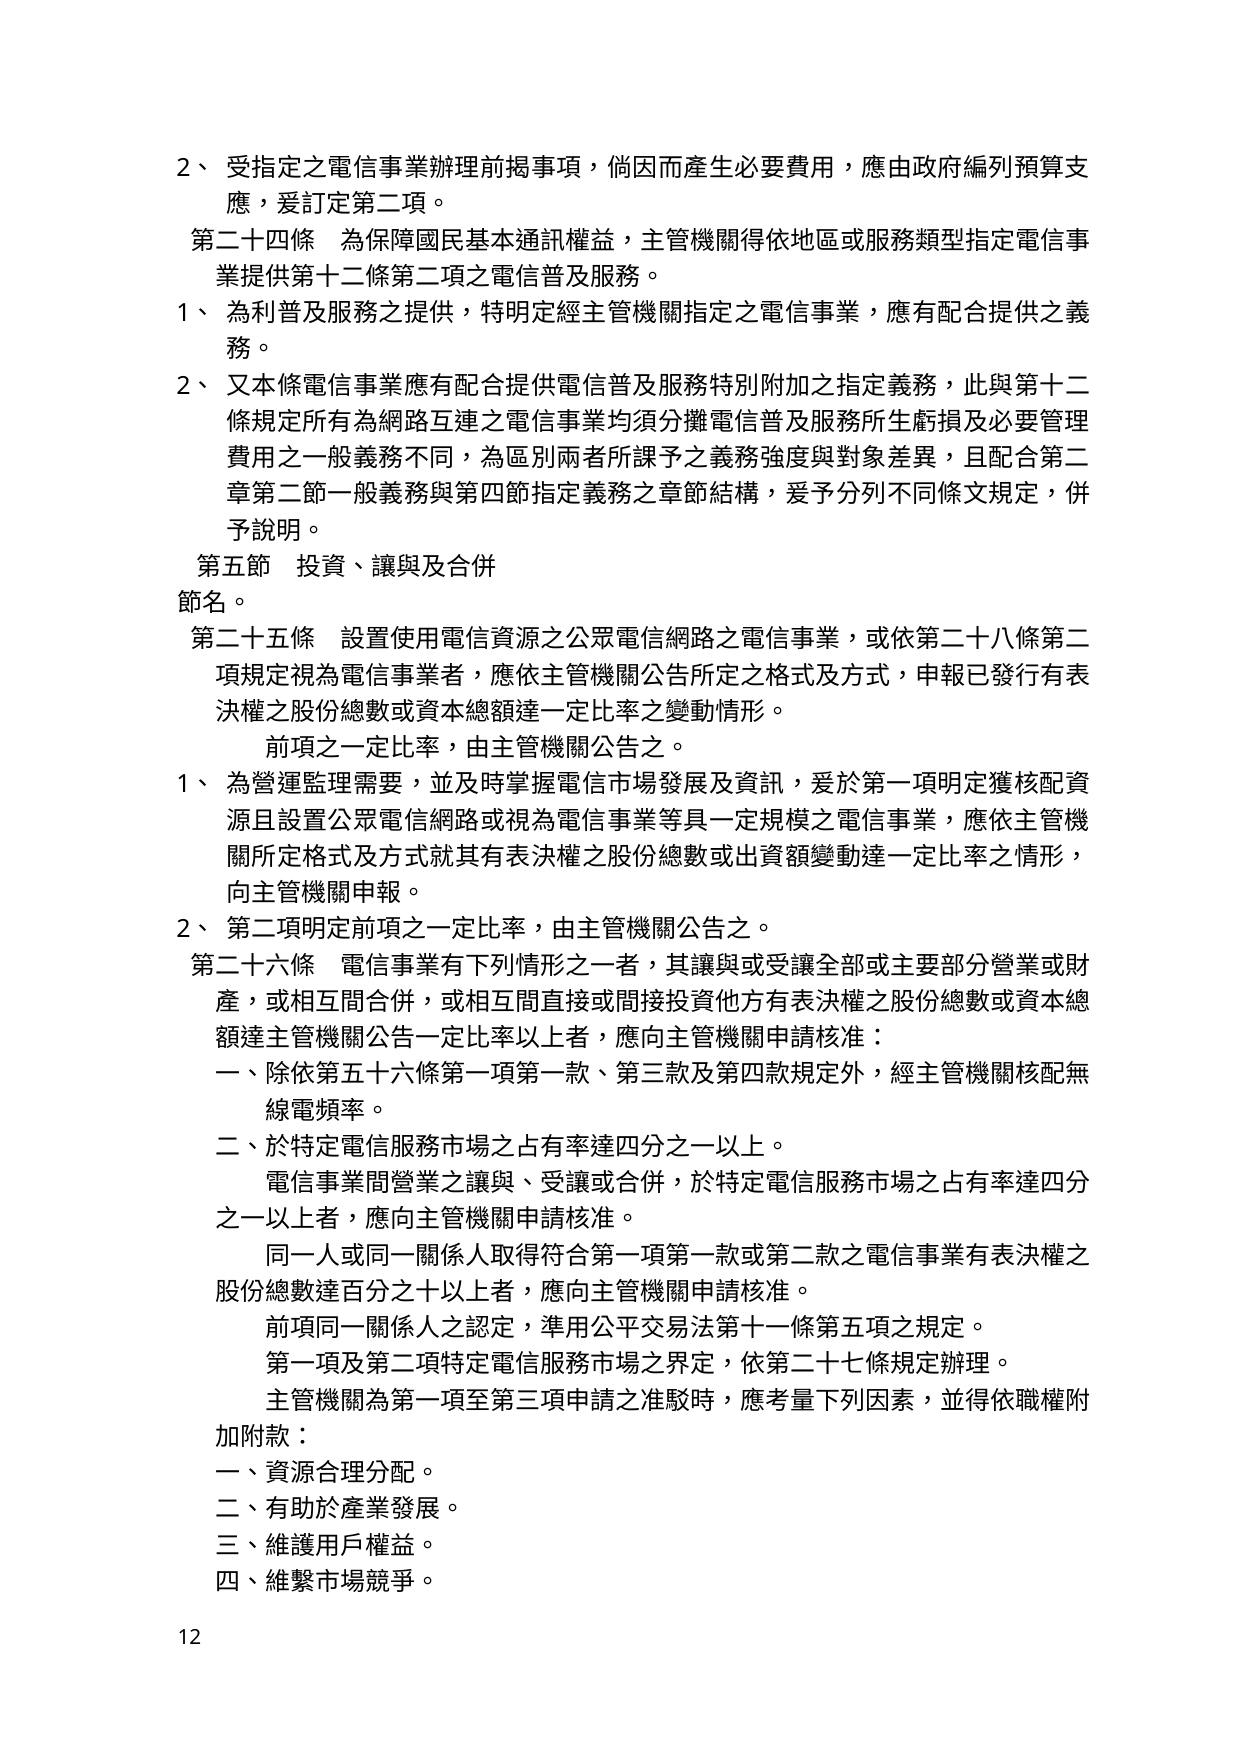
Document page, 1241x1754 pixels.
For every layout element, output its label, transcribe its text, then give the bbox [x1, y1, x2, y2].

text 二、有助於產業發展。 [215, 1489, 1080, 1525]
text 第二十六條 電信事業有下列情形之一者，其讓與或受讓全部或主要部分營業或財產，或相互間合併，或相互間直接或間接投資他方有表決權之股份總數或資本總額達主管機關公告一定比率以上者，應向主管機關申請核准： [190, 945, 1092, 1054]
list 受指定之電信事業辦理前揭事項，倘因而產生必要費用，應由政府編列預算支應，爰訂定第二項。 [176, 148, 1092, 220]
text 前項之一定比率，由主管機關公告之。 [215, 728, 1092, 764]
text 第二十四條 為保障國民基本通訊權益，主管機關得依地區或服務類型指定電信事業提供第十二條第二項之電信普及服務。 [190, 220, 1092, 293]
list 第二項明定前項之一定比率，由主管機關公告之。 [176, 909, 1092, 945]
text 一、除依第五十六條第一項第一款、第三款及第四款規定外，經主管機關核配無線電頻率。 [215, 1054, 1092, 1126]
text 同一人或同一關係人取得符合第一項第一款或第二款之電信事業有表決權之股份總數達百分之十以上者，應向主管機關申請核准。 [215, 1235, 1092, 1308]
text 二、於特定電信服務市場之占有率達四分之一以上。 [215, 1126, 1092, 1163]
text 第五節 投資、讓與及合併 [177, 546, 1080, 583]
text 第一項及第二項特定電信服務市場之界定，依第二十七條規定辦理。 [215, 1344, 1092, 1380]
text 一、資源合理分配。 [215, 1453, 1080, 1489]
text 第二十五條 設置使用電信資源之公眾電信網路之電信事業，或依第二十八條第二項規定視為電信事業者，應依主管機關公告所定之格式及方式，申報已發行有表決權之股份總數或資本總額達一定比率之變動情形。 [190, 619, 1092, 728]
list 又本條電信事業應有配合提供電信普及服務特別附加之指定義務，此與第十二條規定所有為網路互連之電信事業均須分攤電信普及服務所生虧損及必要管理費用之一般義務不同，為區別兩者所課予之義務強度與對象差異，且配合第二章第二節一般義務與第四節指定義務之章節結構，爰予分列不同條文規定，併予說明。 [176, 365, 1092, 546]
list 為營運監理需要，並及時掌握電信市場發展及資訊，爰於第一項明定獲核配資源且設置公眾電信網路或視為電信事業等具一定規模之電信事業，應依主管機關所定格式及方式就其有表決權之股份總數或出資額變動達一定比率之情形，向主管機關申報。 [176, 764, 1092, 909]
text 節名。 [177, 583, 1080, 619]
list 為利普及服務之提供，特明定經主管機關指定之電信事業，應有配合提供之義務。 [176, 293, 1092, 365]
text 電信事業間營業之讓與、受讓或合併，於特定電信服務市場之占有率達四分之一以上者，應向主管機關申請核准。 [215, 1163, 1092, 1235]
text 三、維護用戶權益。 [215, 1525, 1080, 1561]
text 前項同一關係人之認定，準用公平交易法第十一條第五項之規定。 [215, 1308, 1092, 1344]
text 四、維繫市場競爭。 [215, 1561, 1080, 1598]
text 主管機關為第一項至第三項申請之准駁時，應考量下列因素，並得依職權附加附款： [215, 1380, 1092, 1453]
